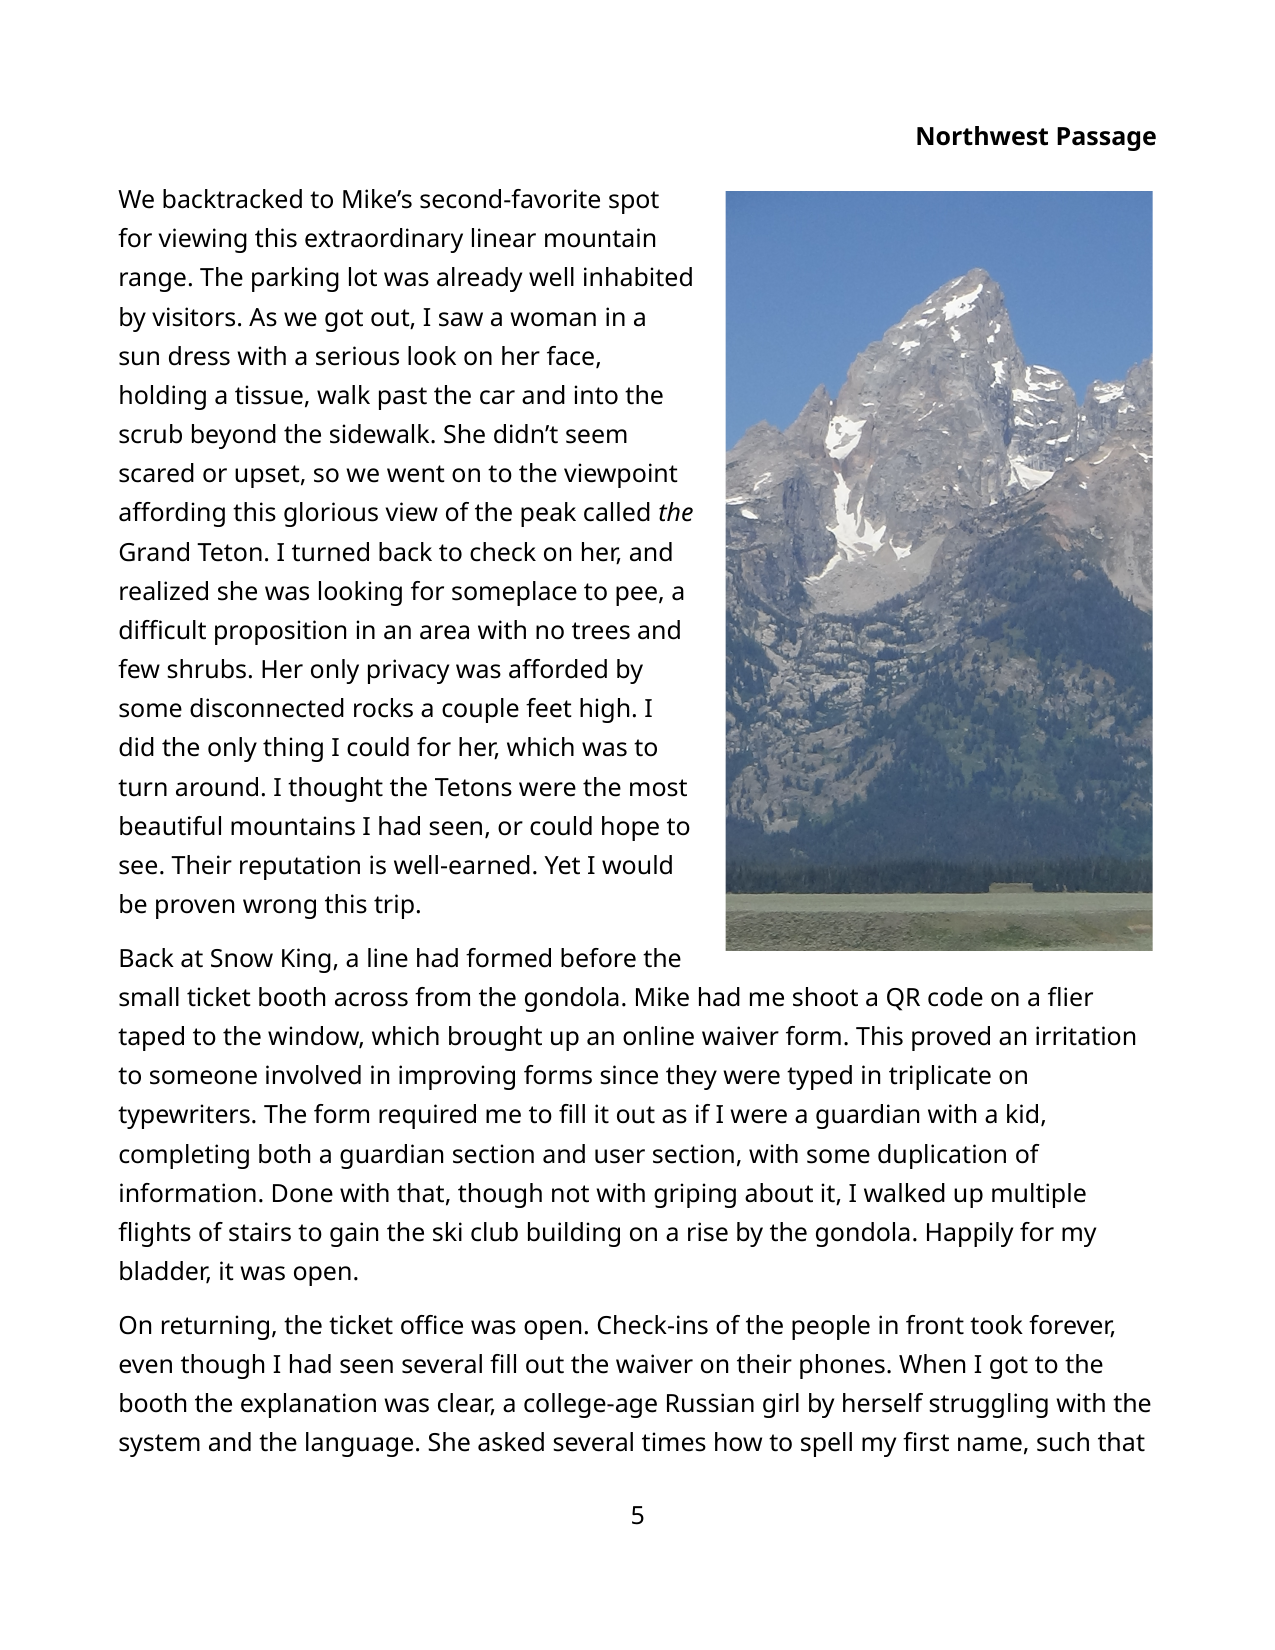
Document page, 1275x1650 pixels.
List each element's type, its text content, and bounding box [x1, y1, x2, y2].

picture [725, 191, 1153, 951]
text On returning, the ticket office was open. Check-ins of the people in front took forever, even though I had seen several fill out the waiver on their phones. When I got to the booth the explanation was clear, a college-age Russian girl by herself struggling with the system and the language. She asked several times how to spell my first name, such that [118, 1307, 1157, 1459]
text We backtracked to Mike’s second-favorite spot for viewing this extraordinary linear mountain range. The parking lot was already well inhabited by visitors. As we got out, I saw a woman in a sun dress with a serious look on her face, holding a tissue, walk past the car and into the scrub beyond the sidewalk. She didn’t seem scared or upset, so we went on to the viewpoint affording this glorious view of the peak called the Grand Teton. I turned back to check on her, and realized she was looking for someplace to pee, a difficult proposition in an area with no trees and few shrubs. Her only privacy was afforded by some disconnected rocks a couple feet high. I did the only thing I could for her, which was to turn around. I thought the Tetons were the most beautiful mountains I had seen, or could hope to see. Their reputation is well-earned. Yet I would be proven wrong this trip. [118, 182, 1157, 921]
text Back at Snow King, a line had formed before the small ticket booth across from the gondola. Mike had me shoot a QR code on a flier taped to the window, which brought up an online waiver form. This proved an irritation to someone involved in improving forms since they were typed in triplicate on typewriters. The form required me to fill it out as if I were a guardian with a kid, completing both a guardian section and user section, with some duplication of information. Done with that, though not with griping about it, I walked up multiple flights of stairs to gain the ski club building on a rise by the gondola. Happily for my bladder, it was open. [118, 940, 1157, 1288]
